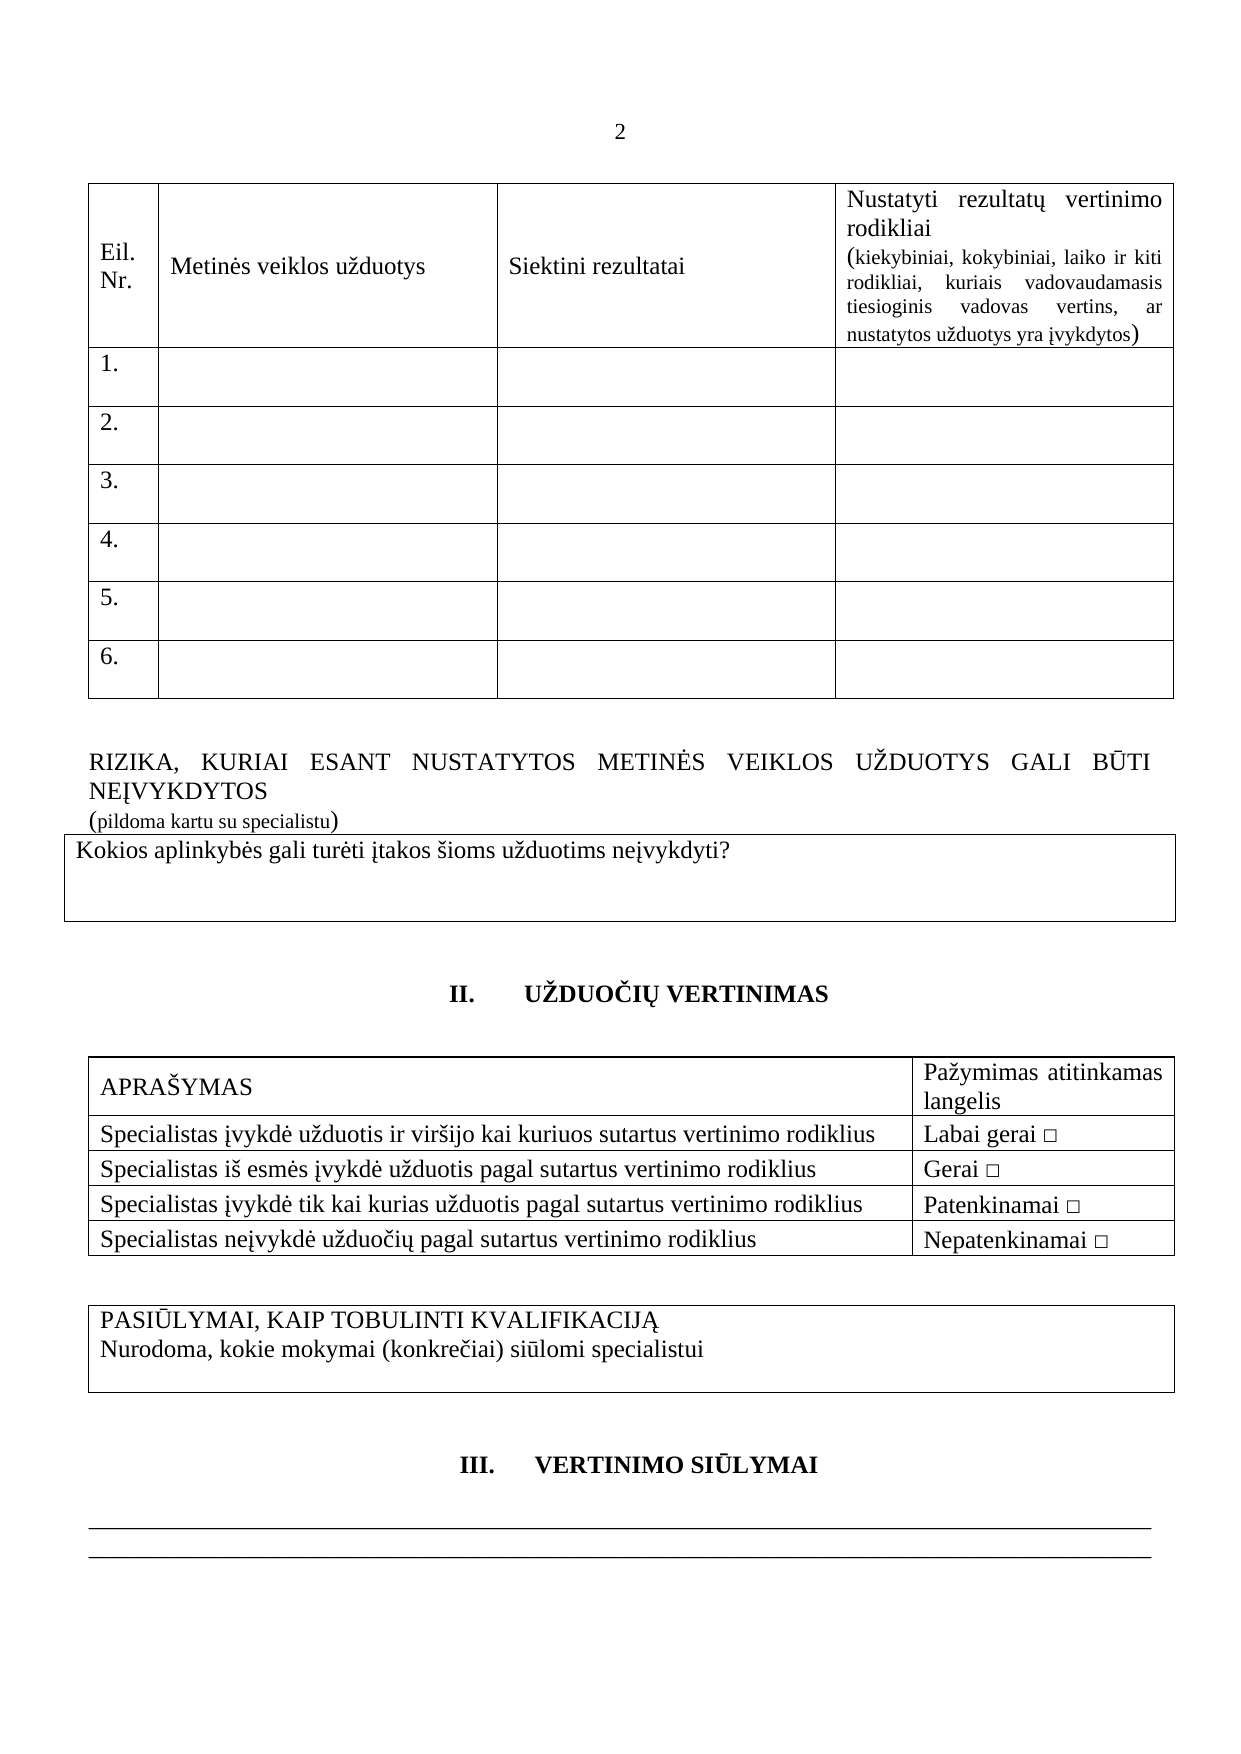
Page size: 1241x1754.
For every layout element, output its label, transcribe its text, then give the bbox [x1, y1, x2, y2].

text __________________________________________________________________________________________________________________________________________________________________________ [89, 1503, 1152, 1561]
table_cell 5. [89, 582, 158, 640]
table_cell 1. [89, 348, 158, 406]
table_cell [836, 465, 1173, 523]
table_cell Specialistas iš esmės įvykdė užduotis pagal sutartus vertinimo rodiklius [89, 1151, 912, 1185]
table_header Pažymimas atitinkamas langelis [913, 1058, 1174, 1115]
text II. UŽDUOČIŲ VERTINIMAS [126, 979, 1152, 1008]
table_header Kokios aplinkybės gali turėti įtakos šioms užduotims neįvykdyti? [65, 835, 1175, 921]
table_cell Patenkinamai ☐ [913, 1186, 1174, 1220]
table_cell Labai gerai ☐ [913, 1116, 1174, 1150]
table_cell [836, 641, 1173, 698]
table_cell [159, 641, 497, 698]
table_cell 4. [89, 524, 158, 581]
table_cell Specialistas įvykdė užduotis ir viršijo kai kuriuos sutartus vertinimo rodiklius [89, 1116, 912, 1150]
table_header Nustatyti rezultatų vertinimo rodikliai (kiekybiniai, kokybiniai, laiko ir kiti rodikliai, kuriais vadovaudamasis tiesioginis vadovas vertins, ar nustatytos užduotys yra įvykdytos) [836, 184, 1173, 347]
table_cell [159, 465, 497, 523]
table_cell [836, 407, 1173, 464]
table_cell [159, 524, 497, 581]
table_cell [498, 465, 835, 523]
table_cell [498, 641, 835, 698]
text (pildoma kartu su specialistu) [89, 805, 1152, 834]
table_cell Specialistas neįvykdė užduočių pagal sutartus vertinimo rodiklius [89, 1221, 912, 1255]
table_header PASIŪLYMAI, KAIP TOBULINTI KVALIFIKACIJĄ Nurodoma, kokie mokymai (konkrečiai) siūlomi specialistui [89, 1306, 1174, 1392]
table_header Metinės veiklos užduotys [159, 184, 497, 347]
table_cell 3. [89, 465, 158, 523]
table_cell [836, 524, 1173, 581]
table_cell [836, 582, 1173, 640]
table_cell Specialistas įvykdė tik kai kurias užduotis pagal sutartus vertinimo rodiklius [89, 1186, 912, 1220]
table_header Eil.Nr. [89, 184, 158, 347]
table_cell [498, 582, 835, 640]
table_cell [498, 524, 835, 581]
table_header APRAŠYMAS [89, 1058, 912, 1115]
table_cell [498, 348, 835, 406]
table_cell [498, 407, 835, 464]
table_cell [836, 348, 1173, 406]
table_cell [159, 407, 497, 464]
table_cell 6. [89, 641, 158, 698]
table_cell Nepatenkinamai ☐ [913, 1221, 1174, 1255]
table_cell Gerai ☐ [913, 1151, 1174, 1185]
text RIZIKA, KURIAI ESANT NUSTATYTOS METINĖS VEIKLOS UŽDUOTYS GALI BŪTI NEĮVYKDYTOS [89, 747, 1152, 805]
table_cell [159, 582, 497, 640]
text III. VERTINIMO SIŪLYMAI [126, 1450, 1152, 1479]
table_cell 2. [89, 407, 158, 464]
table_cell [159, 348, 497, 406]
table_header Siektini rezultatai [498, 184, 835, 347]
